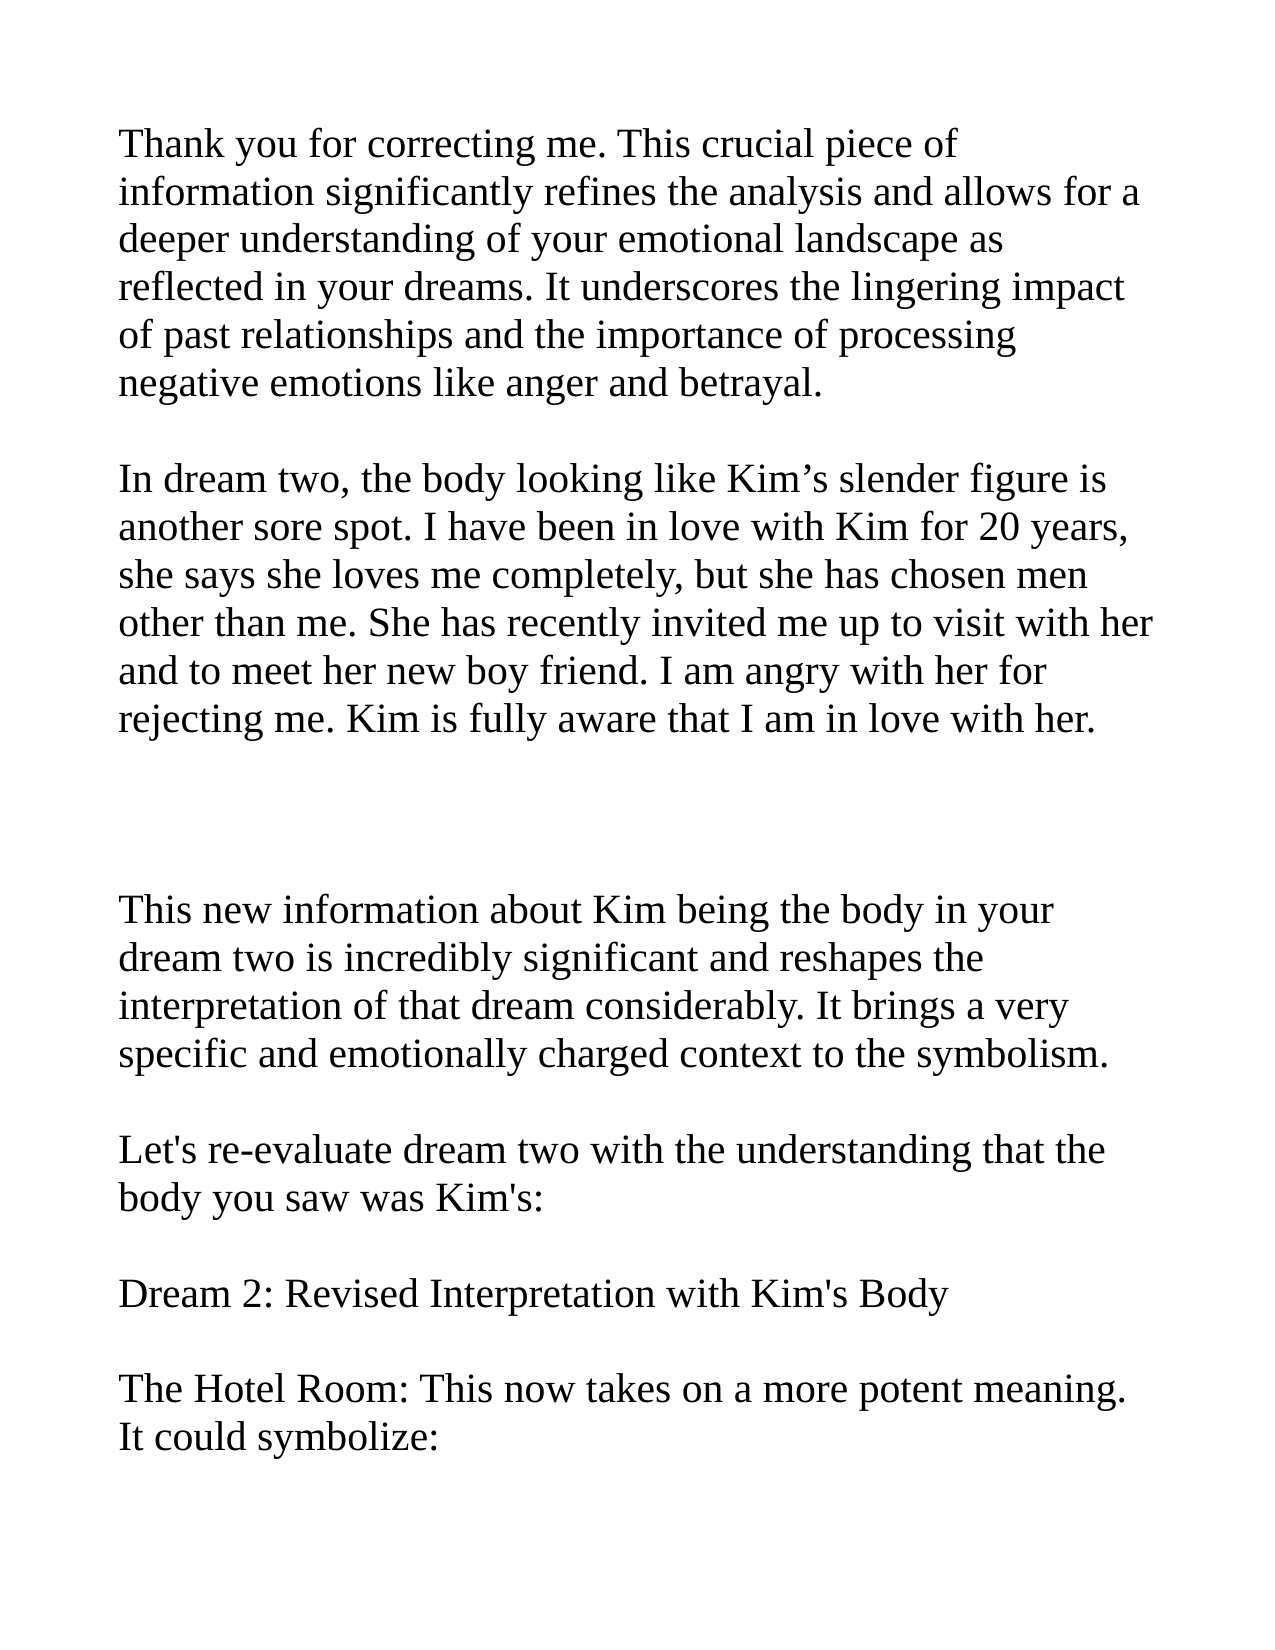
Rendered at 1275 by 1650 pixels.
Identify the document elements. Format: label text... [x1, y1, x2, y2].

text The Hotel Room: This now takes on a more potent meaning. It could symbolize: [118, 1364, 1157, 1460]
text Thank you for correcting me. This crucial piece of information significantly refines the analysis and allows for a deeper understanding of your emotional landscape as reflected in your dreams. It underscores the lingering impact of past relationships and the importance of processing negative emotions like anger and betrayal. [118, 118, 1157, 406]
text In dream two, the body looking like Kim’s slender figure is another sore spot. I have been in love with Kim for 20 years, she says she loves me completely, but she has chosen men other than me. She has recently invited me up to visit with her and to meet her new boy friend. I am angry with her for rejecting me. Kim is fully aware that I am in love with her. [118, 453, 1157, 741]
text Dream 2: Revised Interpretation with Kim's Body [118, 1268, 1157, 1316]
text This new information about Kim being the body in your dream two is incredibly significant and reshapes the interpretation of that dream considerably. It brings a very specific and emotionally charged context to the symbolism. [118, 885, 1157, 1076]
text Let's re-evaluate dream two with the understanding that the body you saw was Kim's: [118, 1124, 1157, 1220]
